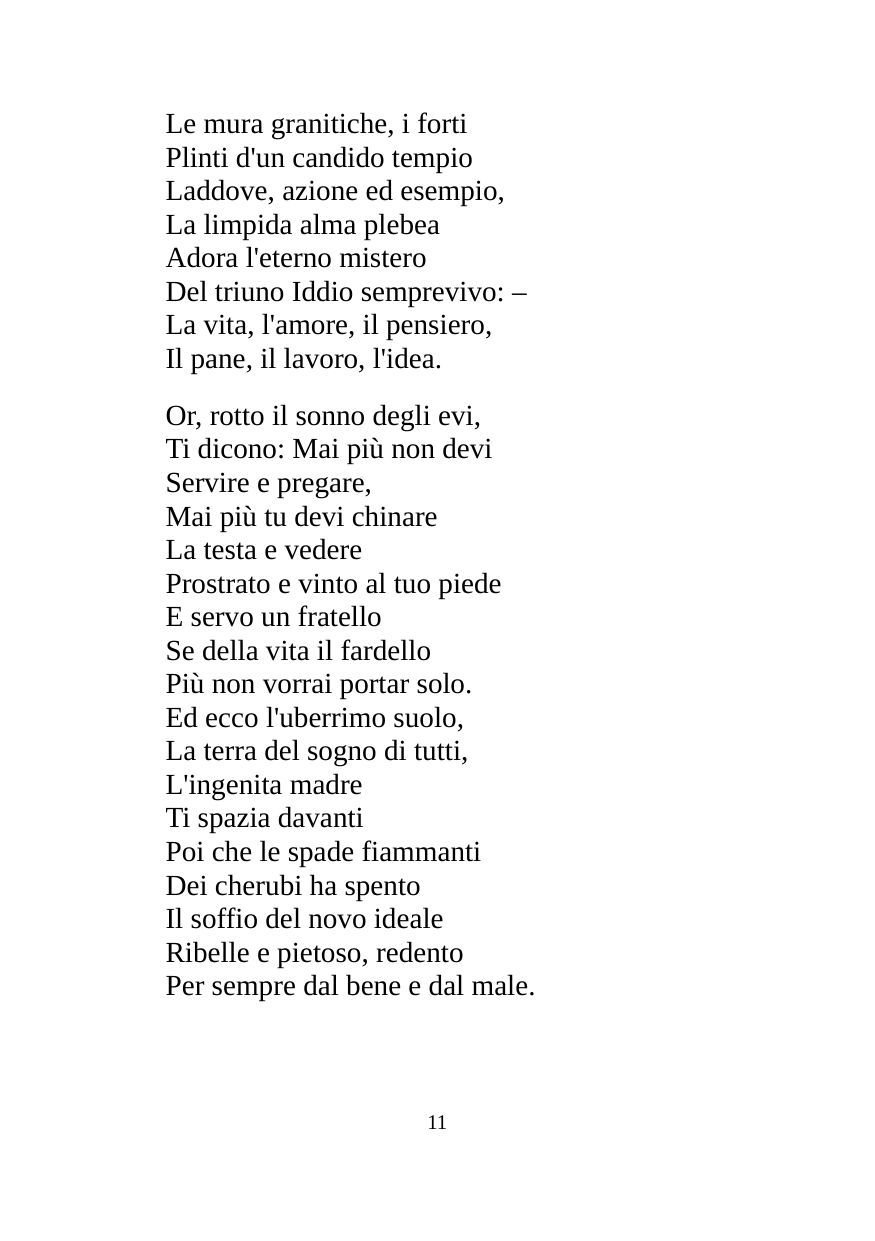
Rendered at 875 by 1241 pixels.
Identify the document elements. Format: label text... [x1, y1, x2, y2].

text Le mura granitiche, i forti Plinti d'un candido tempio Laddove, azione ed esempio, La limpida alma plebea Adora l'eterno mistero Del triuno Iddio semprevivo: – La vita, l'amore, il pensiero, Il pane, il lavoro, l'idea. [165, 106, 768, 374]
text Or, rotto il sonno degli evi, Ti dicono: Mai più non devi Servire e pregare, Mai più tu devi chinare La testa e vedere Prostrato e vinto al tuo piede E servo un fratello Se della vita il fardello Più non vorrai portar solo. Ed ecco l'uberrimo suolo, La terra del sogno di tutti, L'ingenita madre Ti spazia davanti Poi che le spade fiammanti Dei cherubi ha spento Il soffio del novo ideale Ribelle e pietoso, redento Per sempre dal bene e dal male. [165, 398, 768, 1002]
